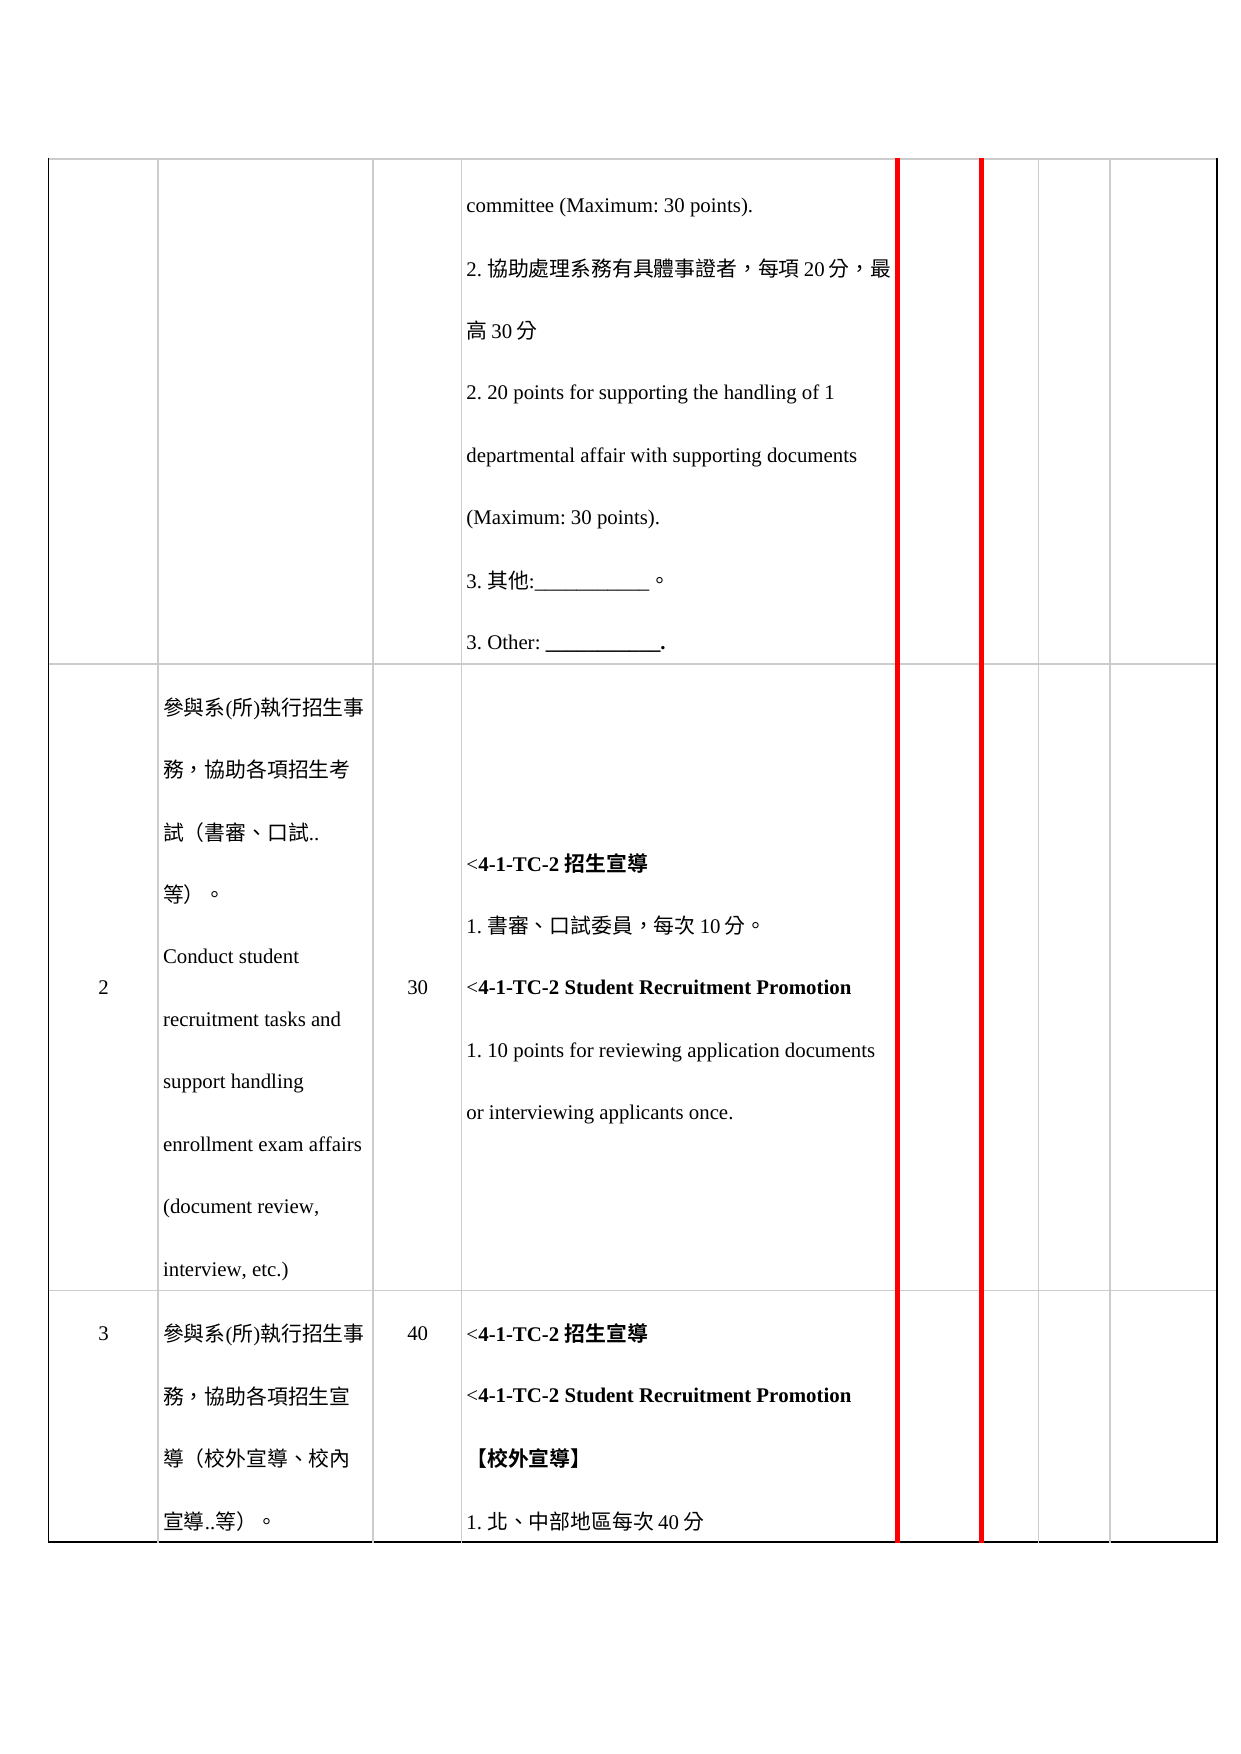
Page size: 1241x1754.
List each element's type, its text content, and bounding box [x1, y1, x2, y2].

table_cell 30 [374, 665, 461, 1289]
table_cell 3 [49, 1291, 157, 1541]
table_cell 參與系(所)執行招生事務，協助各項招生考試（書審、口試..等）。 Conduct student recruitment tasks and support handling enrollment exam affairs (document review, interview, etc.) [159, 665, 372, 1289]
table_cell committee (Maximum: 30 points). 2. 協助處理系務有具體事證者，每項20分，最高30分 2. 20 points for supporting the handling of 1 departmental affair with supporting documents (Maximum: 30 points). 3. 其他:___________。 3. Other: ___________. [462, 160, 895, 663]
table_cell 2 [49, 665, 157, 1289]
table_cell [49, 160, 157, 663]
table_cell 參與系(所)執行招生事務，協助各項招生宣導（校外宣導、校內宣導..等）。 [159, 1291, 372, 1541]
table_cell <4-1-TC-2 招生宣導 <4-1-TC-2 Student Recruitment Promotion 【校外宣導】 1. 北、中部地區每次40分 [462, 1291, 895, 1541]
table_cell [984, 665, 1038, 1289]
table_cell [374, 160, 461, 663]
table_cell [900, 1291, 979, 1541]
table_cell [1111, 665, 1216, 1289]
table_cell [1230, 663, 1240, 1289]
table_cell 40 [374, 1291, 461, 1541]
table_cell [1111, 1291, 1216, 1541]
table_cell [1230, 158, 1240, 663]
table_cell [1218, 158, 1230, 663]
table_cell [900, 665, 979, 1289]
table_cell [900, 160, 979, 663]
table_cell [1218, 1290, 1230, 1541]
table_cell [1039, 665, 1109, 1289]
table_cell <4-1-TC-2 招生宣導 1. 書審、口試委員，每次10分。 <4-1-TC-2 Student Recruitment Promotion 1. 10 points for reviewing application documents or interviewing applicants once. [462, 665, 895, 1289]
table_cell [984, 1291, 1038, 1541]
table_cell [1111, 160, 1216, 663]
table_cell [1039, 1291, 1109, 1541]
table_cell [159, 160, 372, 663]
table_cell [1218, 663, 1230, 1289]
table_cell [1039, 160, 1109, 663]
table_cell [984, 160, 1038, 663]
table_cell [1230, 1290, 1240, 1541]
